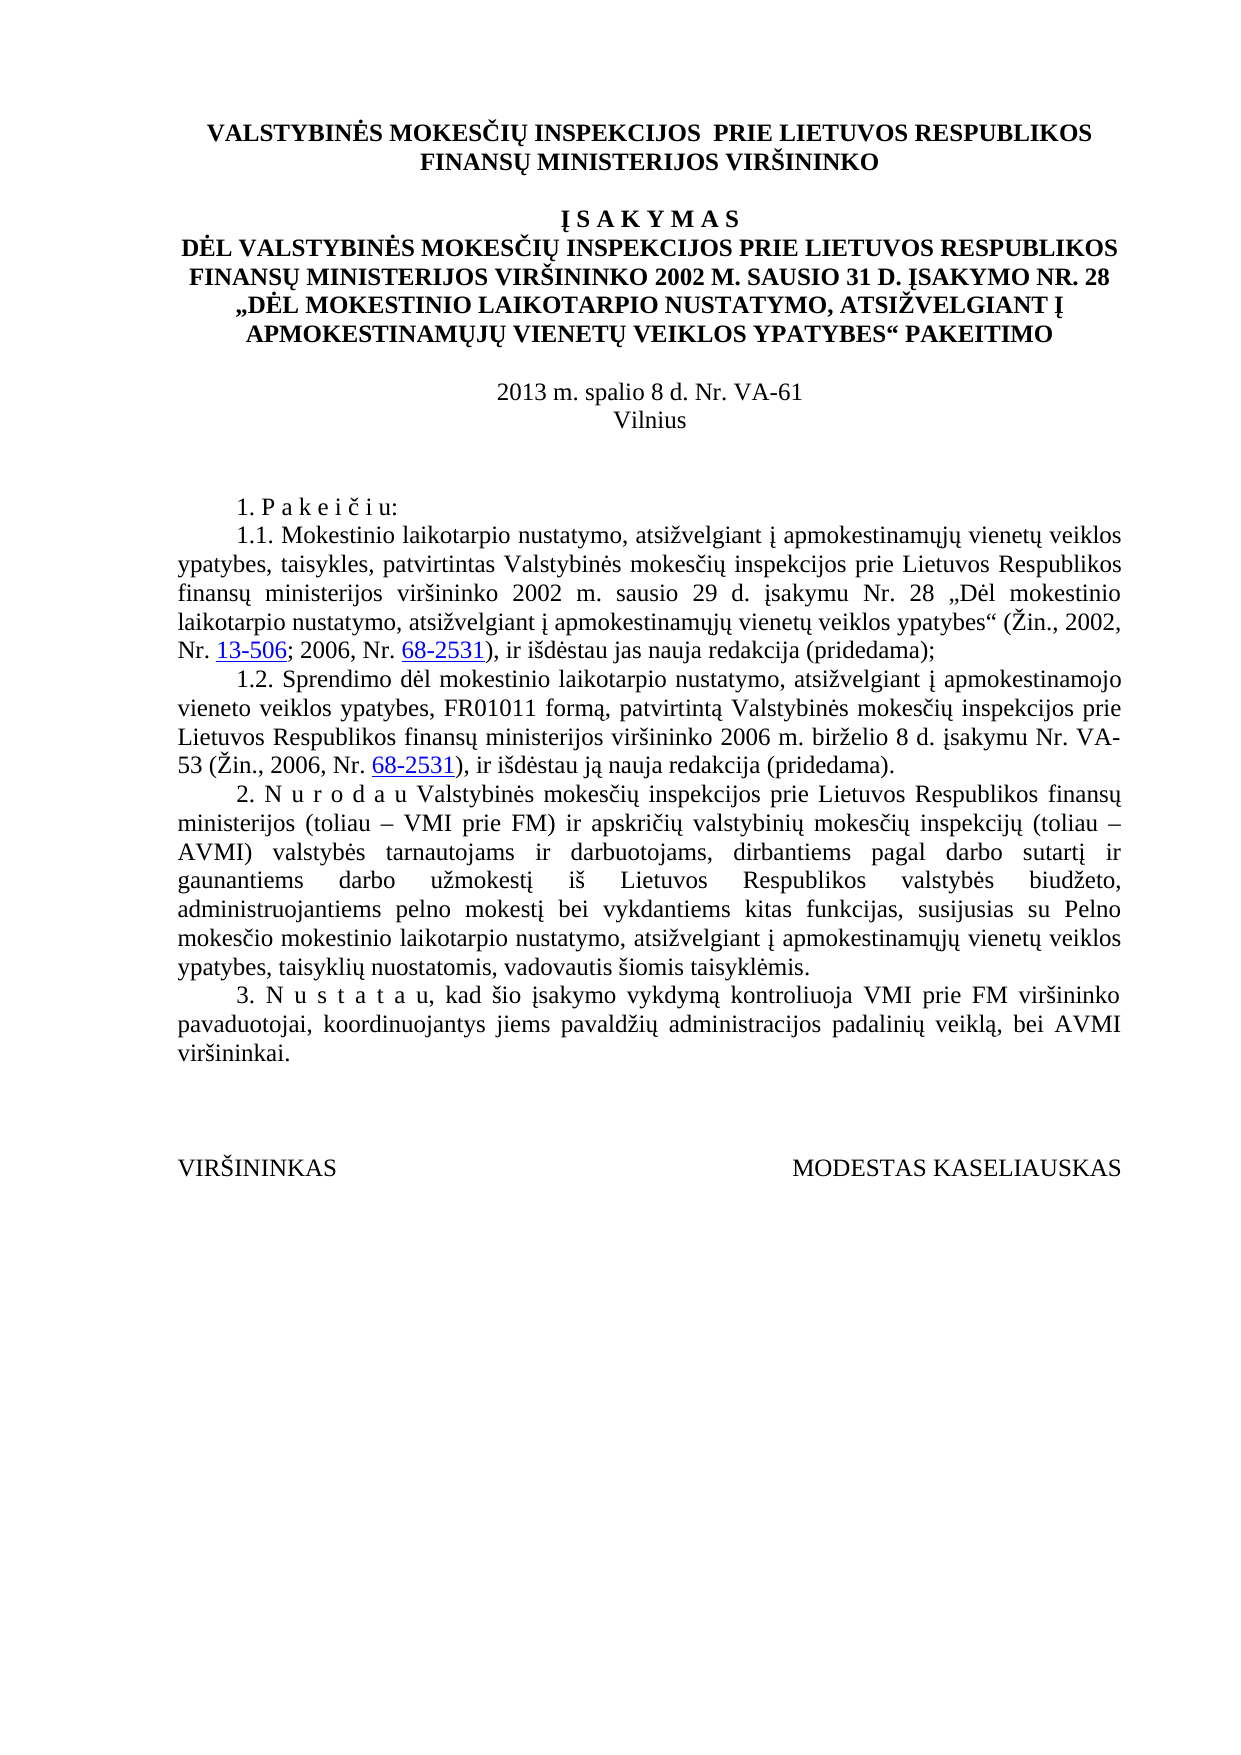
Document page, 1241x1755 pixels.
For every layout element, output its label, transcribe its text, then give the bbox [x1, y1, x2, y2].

text Į S A K Y M A S [177, 204, 1122, 233]
text DĖL VALSTYBINĖS mokesčių inspekcijos prie lietuvos respublikos finansų ministerijos viršininko 2002 m. sausio 31 d. įsakymo nr. 28 „dėl mokestinio laikotarpio nustatymo, atsižvelgiant į apmokestinamųjų vienetų veiklos ypatybes“ pakeitimo [177, 233, 1122, 348]
text VALSTYBINĖS MOKESČIŲ INSPEKCIJOS PRIE LIETUVOS RESPUBLIKOS FINANSŲ MINISTERIJOS VIRŠININKO [177, 118, 1122, 176]
text Viršininkas Modestas Kaseliauskas [177, 1153, 1122, 1182]
text 3. N u s t a t a u, kad šio įsakymo vykdymą kontroliuoja VMI prie FM viršininko pavaduotojai, koordinuojantys jiems pavaldžių administracijos padalinių veiklą, bei AVMI viršininkai. [177, 981, 1122, 1067]
text 2. N u r o d a u Valstybinės mokesčių inspekcijos prie Lietuvos Respublikos finansų ministerijos (toliau – VMI prie FM) ir apskričių valstybinių mokesčių inspekcijų (toliau – AVMI) valstybės tarnautojams ir darbuotojams, dirbantiems pagal darbo sutartį ir gaunantiems darbo užmokestį iš Lietuvos Respublikos valstybės biudžeto, administruojantiems pelno mokestį bei vykdantiems kitas funkcijas, susijusias su Pelno mokesčio mokestinio laikotarpio nustatymo, atsižvelgiant į apmokestinamųjų vienetų veiklos ypatybes, taisyklių nuostatomis, vadovautis šiomis taisyklėmis. [177, 779, 1122, 981]
text Vilnius [177, 406, 1122, 434]
text 2013 m. spalio 8 d. Nr. VA-61 [177, 377, 1122, 406]
text 1. P a k e i č i u: [177, 492, 1122, 521]
text 1.1. Mokestinio laikotarpio nustatymo, atsižvelgiant į apmokestinamųjų vienetų veiklos ypatybes, taisykles, patvirtintas Valstybinės mokesčių inspekcijos prie Lietuvos Respublikos finansų ministerijos viršininko 2002 m. sausio 29 d. įsakymu Nr. 28 „Dėl mokestinio laikotarpio nustatymo, atsižvelgiant į apmokestinamųjų vienetų veiklos ypatybes“ (Žin., 2002, Nr. 13-506; 2006, Nr. 68-2531), ir išdėstau jas nauja redakcija (pridedama); [177, 521, 1122, 664]
text 1.2. Sprendimo dėl mokestinio laikotarpio nustatymo, atsižvelgiant į apmokestinamojo vieneto veiklos ypatybes, FR01011 formą, patvirtintą Valstybinės mokesčių inspekcijos prie Lietuvos Respublikos finansų ministerijos viršininko 2006 m. birželio 8 d. įsakymu Nr. VA-53 (Žin., 2006, Nr. 68-2531), ir išdėstau ją nauja redakcija (pridedama). [177, 664, 1122, 779]
